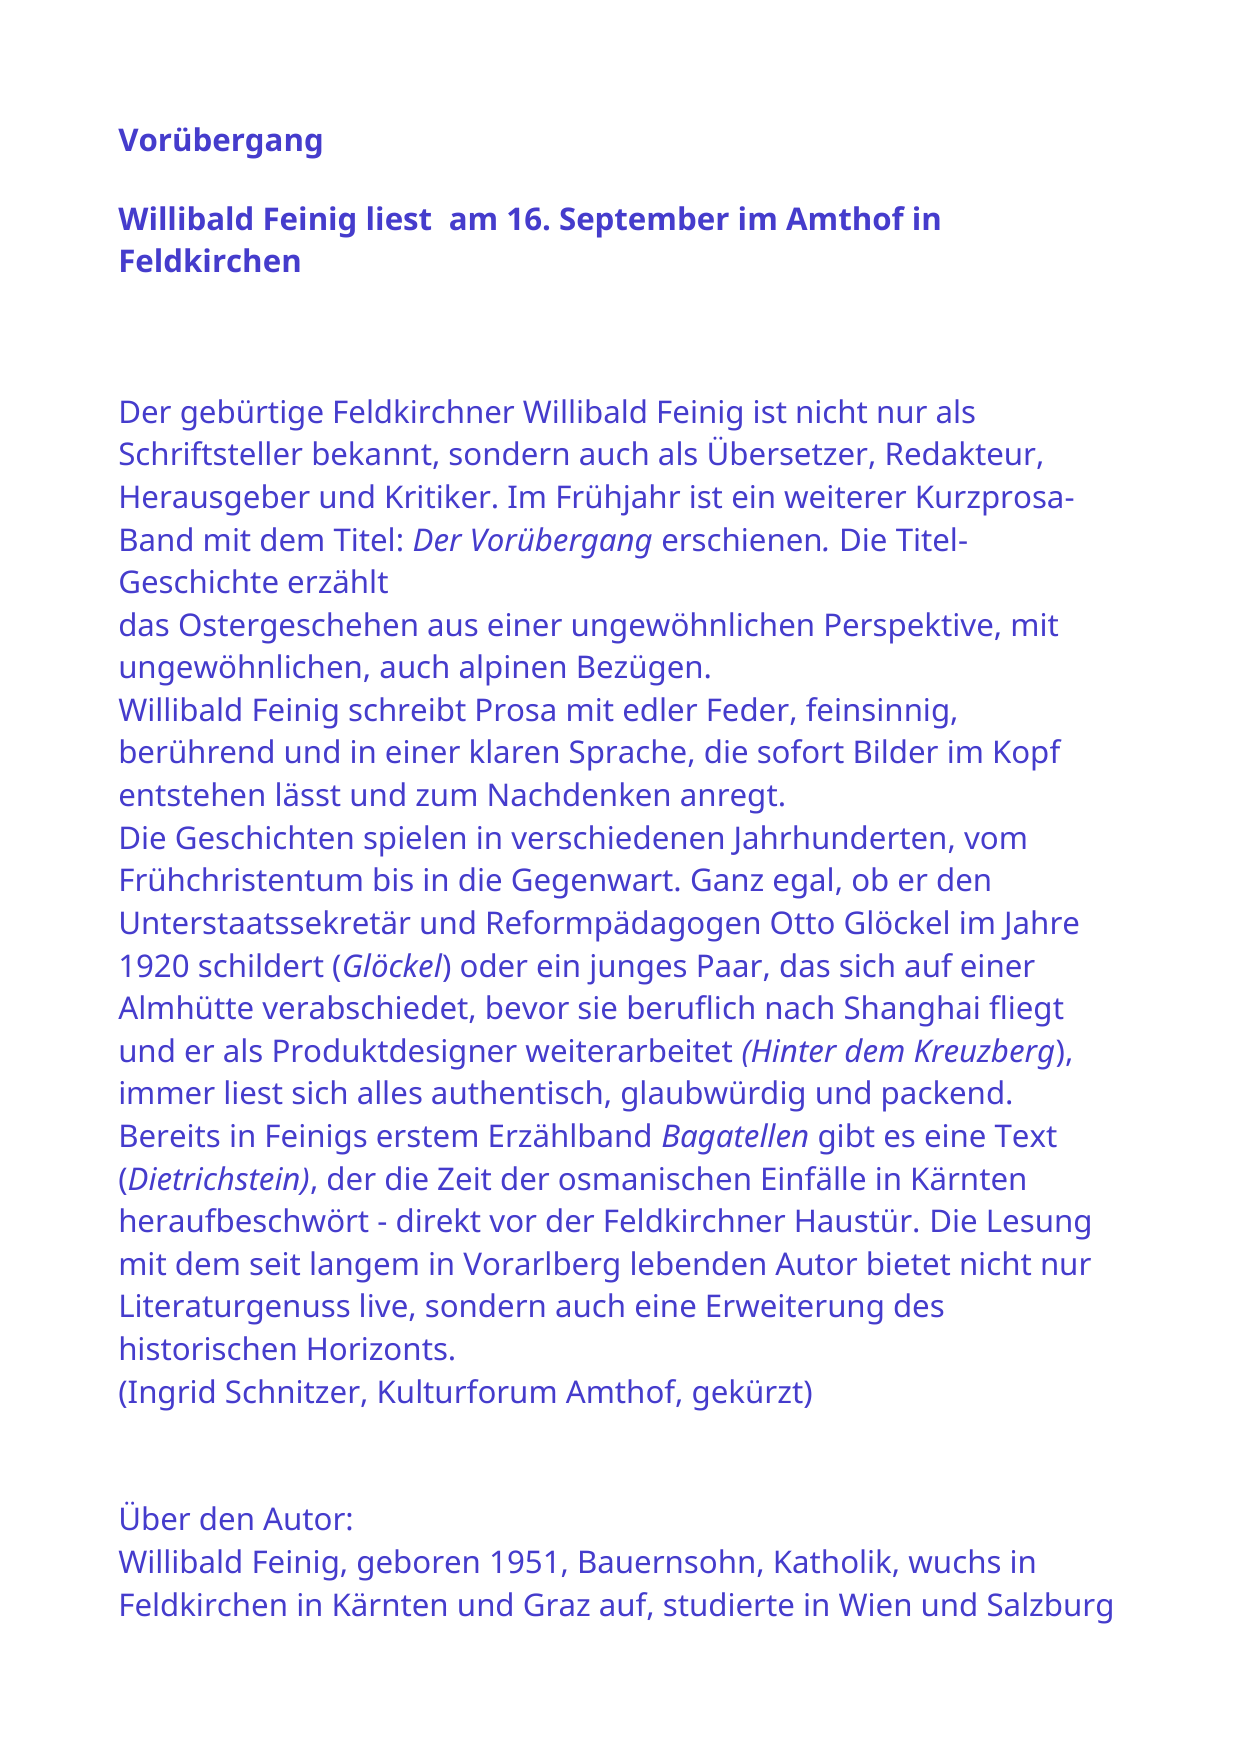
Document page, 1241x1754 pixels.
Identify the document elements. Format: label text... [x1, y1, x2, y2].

text Vorübergang [118, 118, 1122, 161]
text (Ingrid Schnitzer, Kulturforum Amthof, gekürzt) [118, 1369, 1122, 1412]
text Willibald Feinig, geboren 1951, Bauernsohn, Katholik, wuchs in Feldkirchen in Kärnten und Graz auf, studierte in Wien und Salzburg [118, 1540, 1122, 1625]
text Der gebürtige Feldkirchner Willibald Feinig ist nicht nur als Schriftsteller bekannt, sondern auch als Übersetzer, Redakteur, Herausgeber und Kritiker. Im Frühjahr ist ein weiterer Kurzprosa-Band mit dem Titel: Der Vorübergang erschienen. Die Titel-Geschichte erzählt [118, 390, 1122, 603]
text Bereits in Feinigs erstem Erzählband Bagatellen gibt es eine Text (Dietrichstein), der die Zeit der osmanischen Einfälle in Kärnten heraufbeschwört - direkt vor der Feldkirchner Haustür. Die Lesung mit dem seit langem in Vorarlberg lebenden Autor bietet nicht nur Literaturgenuss live, sondern auch eine Erweiterung des historischen Horizonts. [118, 1114, 1122, 1369]
text das Ostergeschehen aus einer ungewöhnlichen Perspektive, mit ungewöhnlichen, auch alpinen Bezügen. [118, 603, 1122, 688]
text Die Geschichten spielen in verschiedenen Jahrhunderten, vom Frühchristentum bis in die Gegenwart. Ganz egal, ob er den Unterstaatssekretär und Reformpädagogen Otto Glöckel im Jahre 1920 schildert (Glöckel) oder ein junges Paar, das sich auf einer Almhütte verabschiedet, bevor sie beruflich nach Shanghai fliegt und er als Produktdesigner weiterarbeitet (Hinter dem Kreuzberg), immer liest sich alles authentisch, glaubwürdig und packend. [118, 816, 1122, 1114]
text Willibald Feinig liest am 16. September im Amthof in Feldkirchen [118, 197, 1122, 282]
text Willibald Feinig schreibt Prosa mit edler Feder, feinsinnig, berührend und in einer klaren Sprache, die sofort Bilder im Kopf entstehen lässt und zum Nachdenken anregt. [118, 688, 1122, 816]
text Über den Autor: [118, 1497, 1122, 1540]
